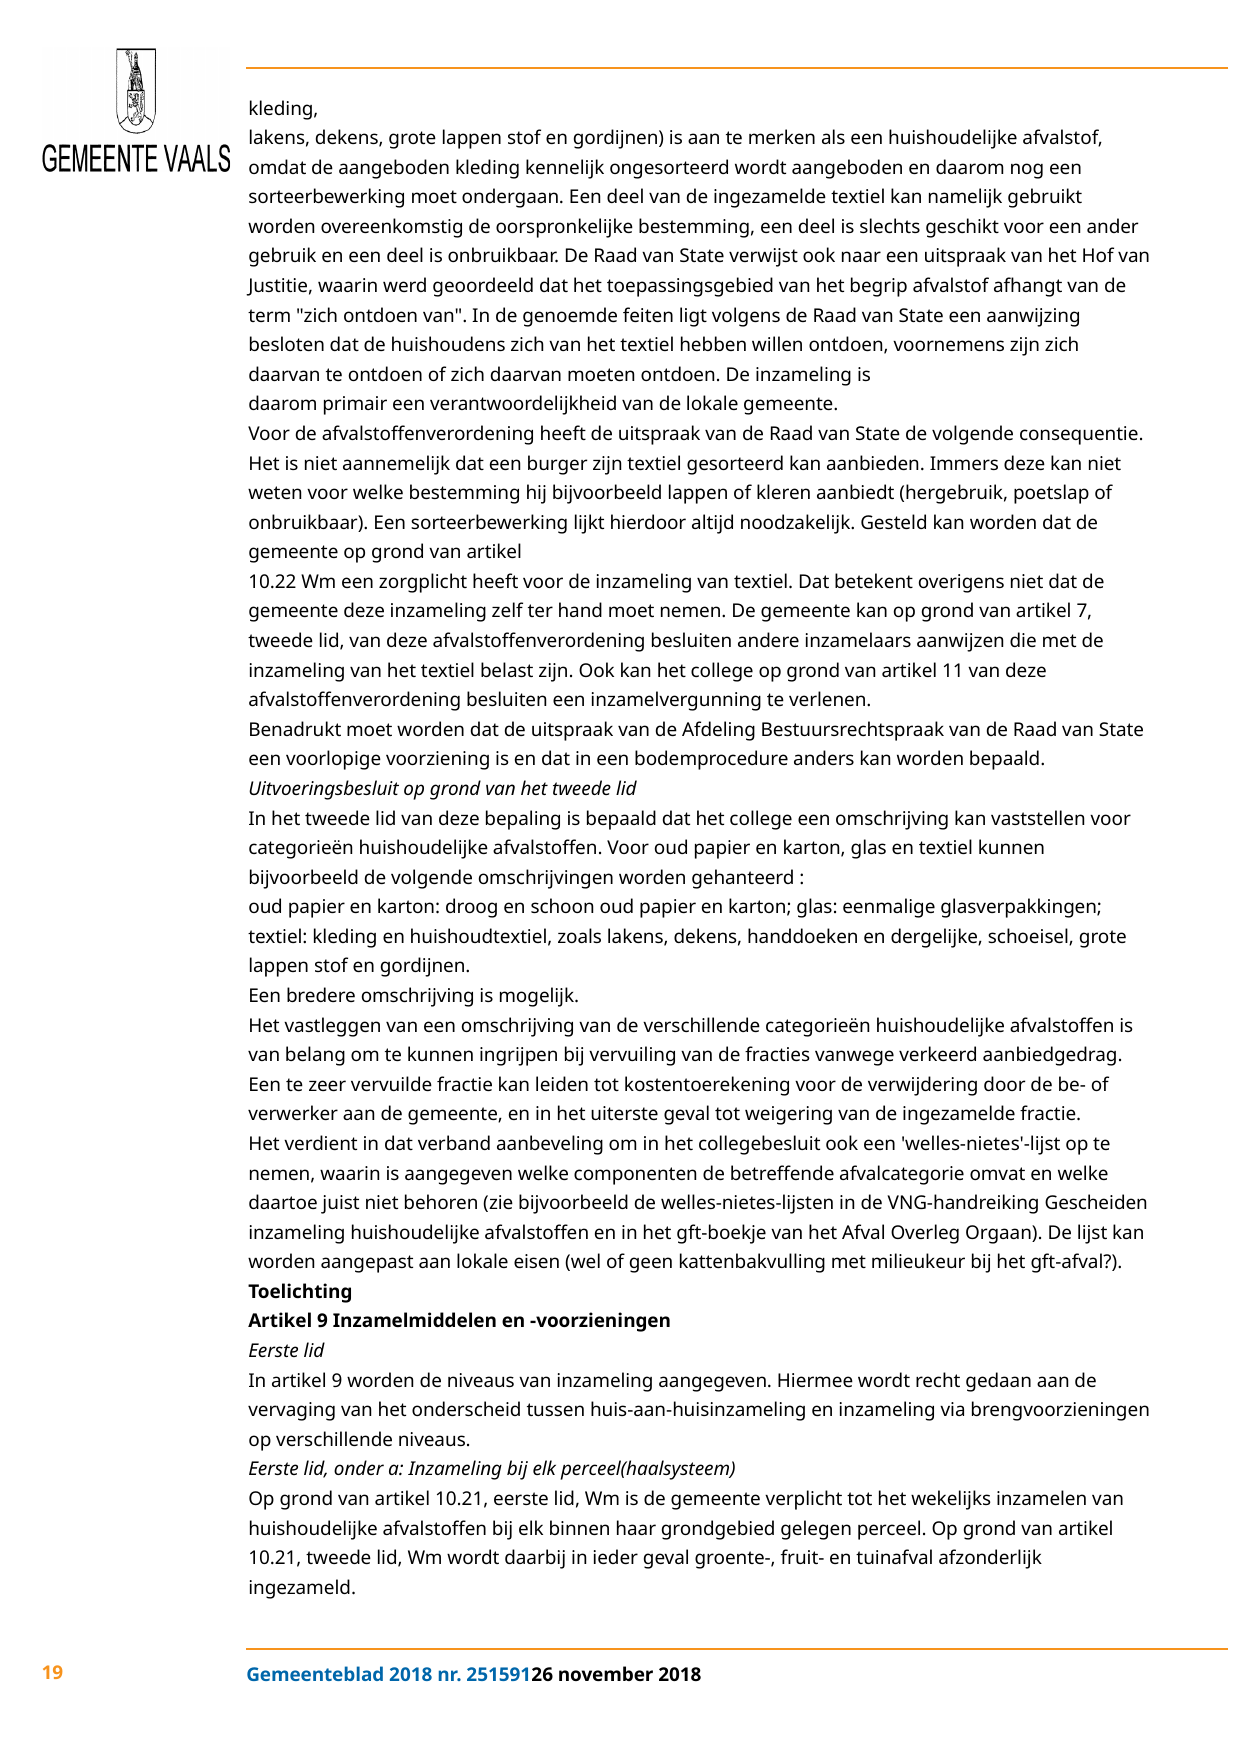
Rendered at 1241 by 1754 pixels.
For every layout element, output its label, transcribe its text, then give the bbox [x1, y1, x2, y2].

text Toelichting [248, 1278, 1152, 1304]
text daarom primair een verantwoordelijkheid van de lokale gemeente. [248, 391, 1152, 416]
text Voor de afvalstoffenverordening heeft de uitspraak van de Raad van State de volgende consequentie. Het is niet aannemelijk dat een burger zijn textiel gesorteerd kan aanbieden. Immers deze kan niet weten voor welke bestemming hij bijvoorbeeld lappen of kleren aanbiedt (hergebruik, poetslap of onbruikbaar). Een sorteerbewerking lijkt hierdoor altijd noodzakelijk. Gesteld kan worden dat de gemeente op grond van artikel [248, 420, 1152, 564]
text In het tweede lid van deze bepaling is bepaald dat het college een omschrijving kan vaststellen voor categorieën huishoudelijke afvalstoffen. Voor oud papier en karton, glas en textiel kunnen bijvoorbeeld de volgende omschrijvingen worden gehanteerd : [248, 805, 1152, 890]
text textiel: kleding en huishoudtextiel, zoals lakens, dekens, handdoeken en dergelijke, schoeisel, grote lappen stof en gordijnen. [248, 923, 1152, 978]
text Het verdient in dat verband aanbeveling om in het collegebesluit ook een 'welles-nietes'-lijst op te nemen, waarin is aangegeven welke componenten de betreffende afvalcategorie omvat en welke daartoe juist niet behoren (zie bijvoorbeeld de welles-nietes-lijsten in de VNG-handreiking Gescheiden inzameling huishoudelijke afvalstoffen en in het gft-boekje van het Afval Overleg Orgaan). De lijst kan worden aangepast aan lokale eisen (wel of geen kattenbakvulling met milieukeur bij het gft-afval?). [248, 1130, 1152, 1274]
text lakens, dekens, grote lappen stof en gordijnen) is aan te merken als een huishoudelijke afvalstof, omdat de aangeboden kleding kennelijk ongesorteerd wordt aangeboden en daarom nog een sorteerbewerking moet ondergaan. Een deel van de ingezamelde textiel kan namelijk gebruikt worden overeenkomstig de oorspronkelijke bestemming, een deel is slechts geschikt voor een ander gebruik en een deel is onbruikbaar. De Raad van State verwijst ook naar een uitspraak van het Hof van Justitie, waarin werd geoordeeld dat het toepassingsgebied van het begrip afvalstof afhangt van de term "zich ontdoen van". In de genoemde feiten ligt volgens de Raad van State een aanwijzing besloten dat de huishoudens zich van het textiel hebben willen ontdoen, voornemens zijn zich daarvan te ontdoen of zich daarvan moeten ontdoen. De inzameling is [248, 124, 1152, 387]
text Eerste lid [248, 1337, 1152, 1363]
text Een bredere omschrijving is mogelijk. [248, 982, 1152, 1008]
text Op grond van artikel 10.21, eerste lid, Wm is de gemeente verplicht tot het wekelijks inzamelen van huishoudelijke afvalstoffen bij elk binnen haar grondgebied gelegen perceel. Op grond van artikel 10.21, tweede lid, Wm wordt daarbij in ieder geval groente-, fruit- en tuinafval afzonderlijk ingezameld. [248, 1485, 1152, 1600]
text 10.22 Wm een zorgplicht heeft voor de inzameling van textiel. Dat betekent overigens niet dat de gemeente deze inzameling zelf ter hand moet nemen. De gemeente kan op grond van artikel 7, tweede lid, van deze afvalstoffenverordening besluiten andere inzamelaars aanwijzen die met de inzameling van het textiel belast zijn. Ook kan het college op grond van artikel 11 van deze afvalstoffenverordening besluiten een inzamelvergunning te verlenen. [248, 568, 1152, 712]
picture [41, 47, 231, 172]
text Het vastleggen van een omschrijving van de verschillende categorieën huishoudelijke afvalstoffen is van belang om te kunnen ingrijpen bij vervuiling van de fracties vanwege verkeerd aanbiedgedrag. Een te zeer vervuilde fractie kan leiden tot kostentoerekening voor de verwijdering door de be- of verwerker aan de gemeente, en in het uiterste geval tot weigering van de ingezamelde fractie. [248, 1012, 1152, 1126]
text Artikel 9 Inzamelmiddelen en -voorzieningen [248, 1308, 1152, 1333]
text oud papier en karton: droog en schoon oud papier en karton; glas: eenmalige glasverpakkingen; [248, 893, 1152, 919]
text Eerste lid, onder a: Inzameling bij elk perceel(haalsysteem) [248, 1456, 1152, 1481]
text Uitvoeringsbesluit op grond van het tweede lid [248, 775, 1152, 801]
text kleding, [248, 95, 1152, 121]
text Benadrukt moet worden dat de uitspraak van de Afdeling Bestuursrechtspraak van de Raad van State een voorlopige voorziening is en dat in een bodemprocedure anders kan worden bepaald. [248, 716, 1152, 771]
text In artikel 9 worden de niveaus van inzameling aangegeven. Hiermee wordt recht gedaan aan de vervaging van het onderscheid tussen huis-aan-huisinzameling en inzameling via brengvoorzieningen op verschillende niveaus. [248, 1367, 1152, 1452]
